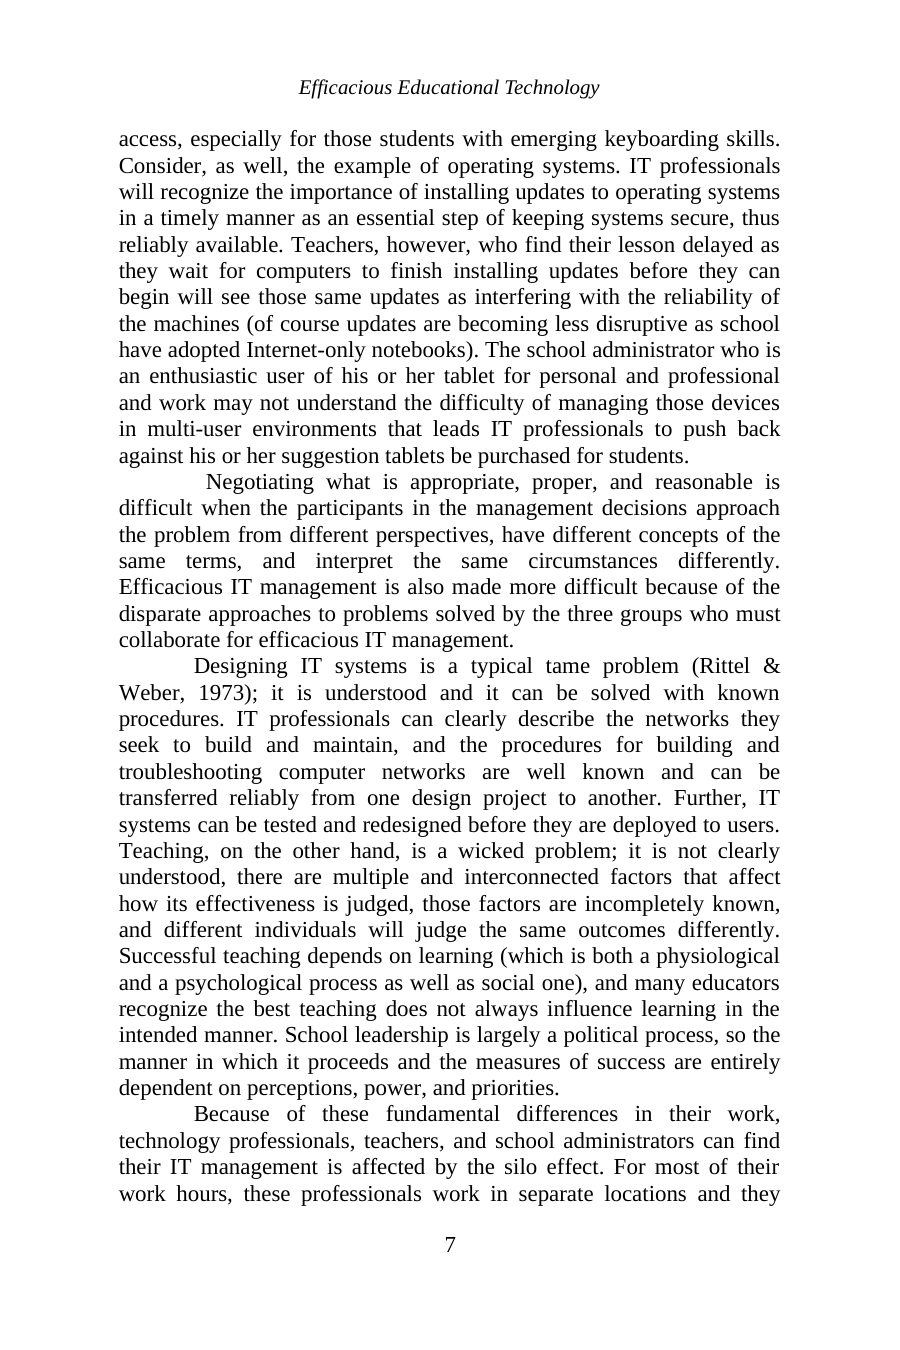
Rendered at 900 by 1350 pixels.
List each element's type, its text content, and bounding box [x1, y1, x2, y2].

text access, especially for those students with emerging keyboarding skills. Consider, as well, the example of operating systems. IT professionals will recognize the importance of installing updates to operating systems in a timely manner as an essential step of keeping systems secure, thus reliably available. Teachers, however, who find their lesson delayed as they wait for computers to finish installing updates before they can begin will see those same updates as interfering with the reliability of the machines (of course updates are becoming less disruptive as school have adopted Internet-only notebooks). The school administrator who is an enthusiastic user of his or her tablet for personal and professional and work may not understand the difficulty of managing those devices in multi-user environments that leads IT professionals to push back against his or her suggestion tablets be purchased for students. [118, 125, 781, 468]
text Negotiating what is appropriate, proper, and reasonable is difficult when the participants in the management decisions approach the problem from different perspectives, have different concepts of the same terms, and interpret the same circumstances differently. Efficacious IT management is also made more difficult because of the disparate approaches to problems solved by the three groups who must collaborate for efficacious IT management. [118, 468, 781, 652]
text Because of these fundamental differences in their work, technology professionals, teachers, and school administrators can find their IT management is affected by the silo effect. For most of their work hours, these professionals work in separate locations and they [118, 1101, 781, 1206]
text Designing IT systems is a typical tame problem (Rittel & Weber, 1973); it is understood and it can be solved with known procedures. IT professionals can clearly describe the networks they seek to build and maintain, and the procedures for building and troubleshooting computer networks are well known and can be transferred reliably from one design project to another. Further, IT systems can be tested and redesigned before they are deployed to users. Teaching, on the other hand, is a wicked problem; it is not clearly understood, there are multiple and interconnected factors that affect how its effectiveness is judged, those factors are incompletely known, and different individuals will judge the same outcomes differently. Successful teaching depends on learning (which is both a physiological and a psychological process as well as social one), and many educators recognize the best teaching does not always influence learning in the intended manner. School leadership is largely a political process, so the manner in which it proceeds and the measures of success are entirely dependent on perceptions, power, and priorities. [118, 652, 781, 1101]
